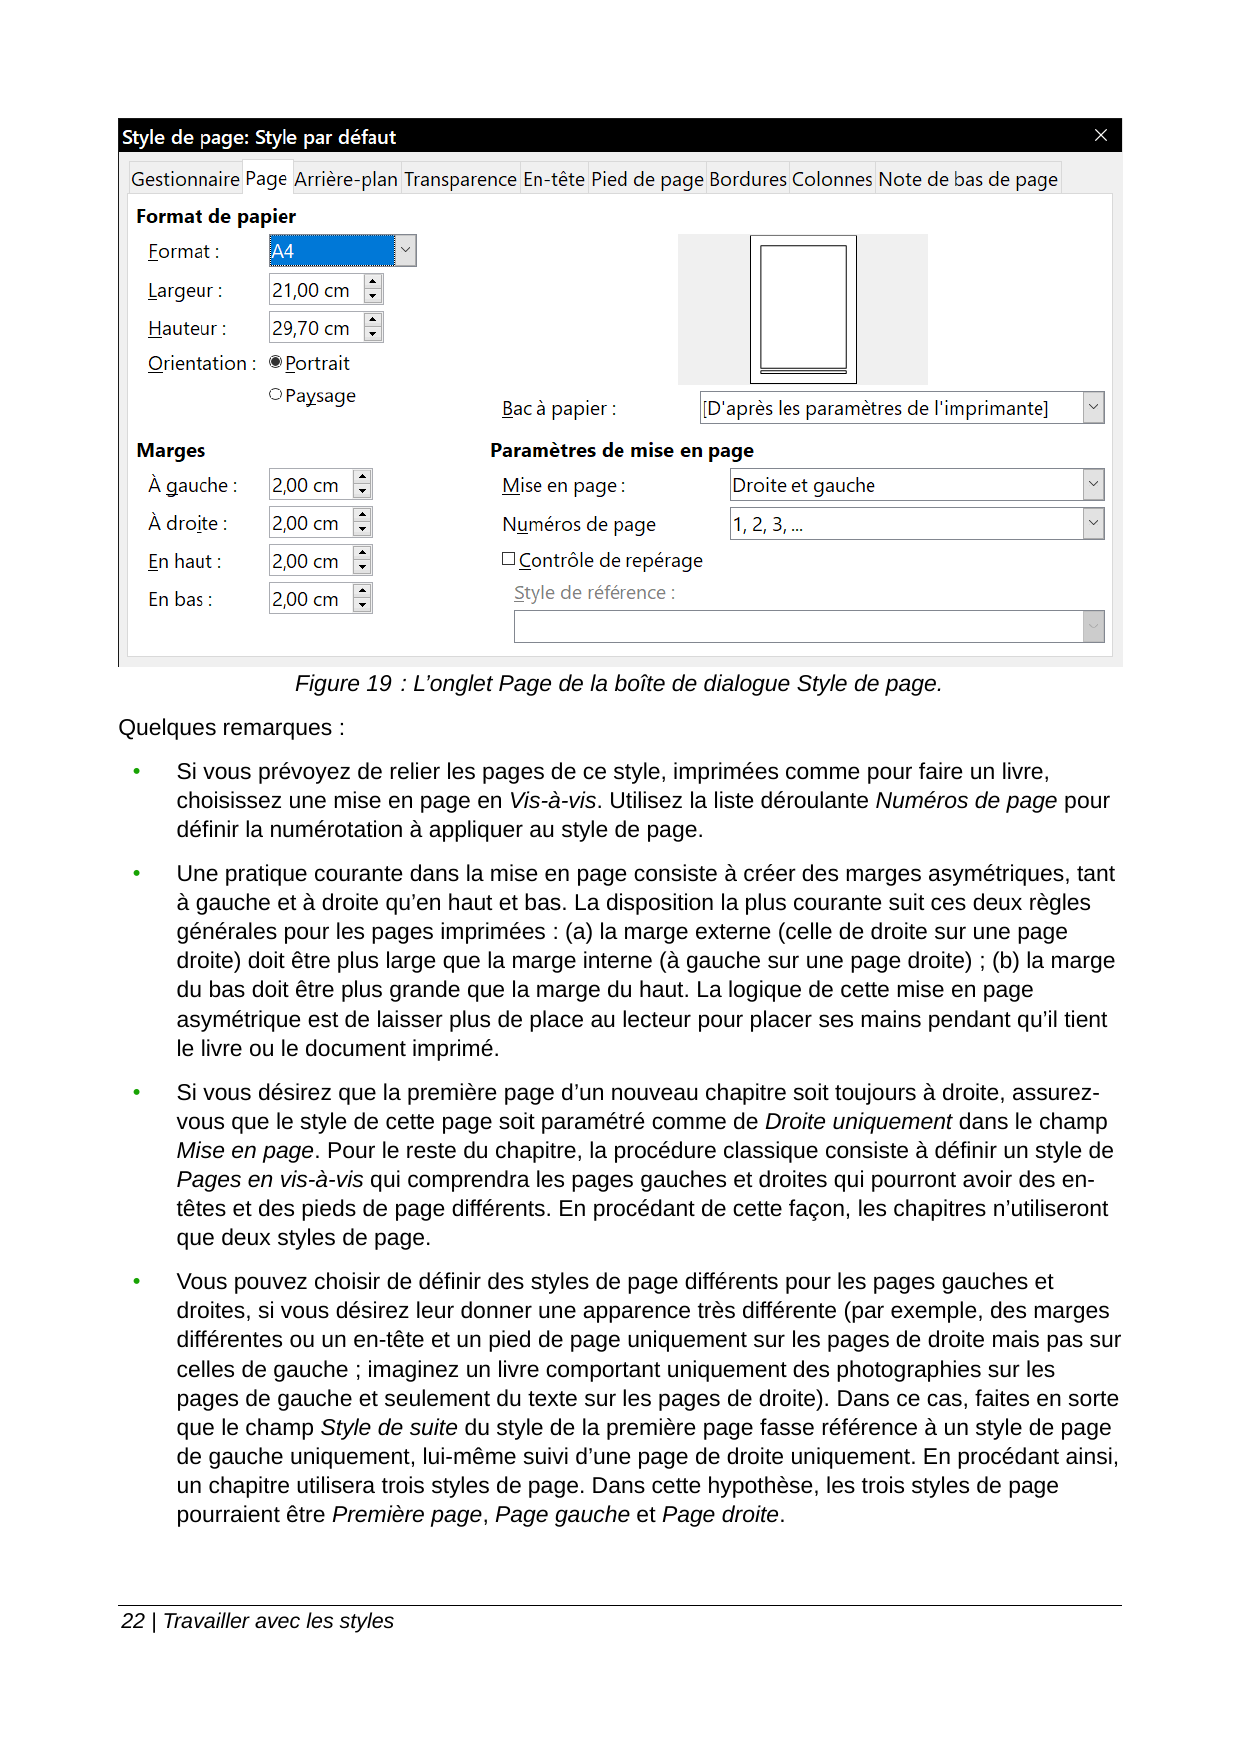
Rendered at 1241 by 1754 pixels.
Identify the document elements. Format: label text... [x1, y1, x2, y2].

picture [118, 118, 1123, 667]
list Vous pouvez choisir de définir des styles de page différents pour les pages gauches et droites, si vous désirez leur donner une apparence très différente (par exemple, des marges différentes ou un en-tête et un pied de page uniquement sur les pages de droite mais pas sur celles de gauche ; imaginez un livre comportant uniquement des photographies sur les pages de gauche et seulement du texte sur les pages de droite). Dans ce cas, faites en sorte que le champ Style de suite du style de la première page fasse référence à un style de page de gauche uniquement, lui-même suivi d’une page de droite uniquement. En procédant ainsi, un chapitre utilisera trois styles de page. Dans cette hypothèse, les trois styles de page pourraient être Première page, Page gauche et Page droite. [133, 1265, 1122, 1528]
text Quelques remarques : [118, 711, 1122, 740]
list Une pratique courante dans la mise en page consiste à créer des marges asymétriques, tant à gauche et à droite qu’en haut et bas. La disposition la plus courante suit ces deux règles générales pour les pages imprimées : (a) la marge externe (celle de droite sur une page droite) doit être plus large que la marge interne (à gauche sur une page droite) ; (b) la marge du bas doit être plus grande que la marge du haut. La logique de cette mise en page asymétrique est de laisser plus de place au lecteur pour placer ses mains pendant qu’il tient le livre ou le document imprimé. [133, 857, 1122, 1061]
list Si vous prévoyez de relier les pages de ce style, imprimées comme pour faire un livre, choisissez une mise en page en Vis-à-vis. Utilisez la liste déroulante Numéros de page pour définir la numérotation à appliquer au style de page. [133, 755, 1122, 842]
text Figure 19 : L’onglet Page de la boîte de dialogue Style de page. [118, 667, 1122, 696]
list Si vous désirez que la première page d’un nouveau chapitre soit toujours à droite, assurez-vous que le style de cette page soit paramétré comme de Droite uniquement dans le champ Mise en page. Pour le reste du chapitre, la procédure classique consiste à définir un style de Pages en vis-à-vis qui comprendra les pages gauches et droites qui pourront avoir des en-têtes et des pieds de page différents. En procédant de cette façon, les chapitres n’utiliseront que deux styles de page. [133, 1076, 1122, 1251]
